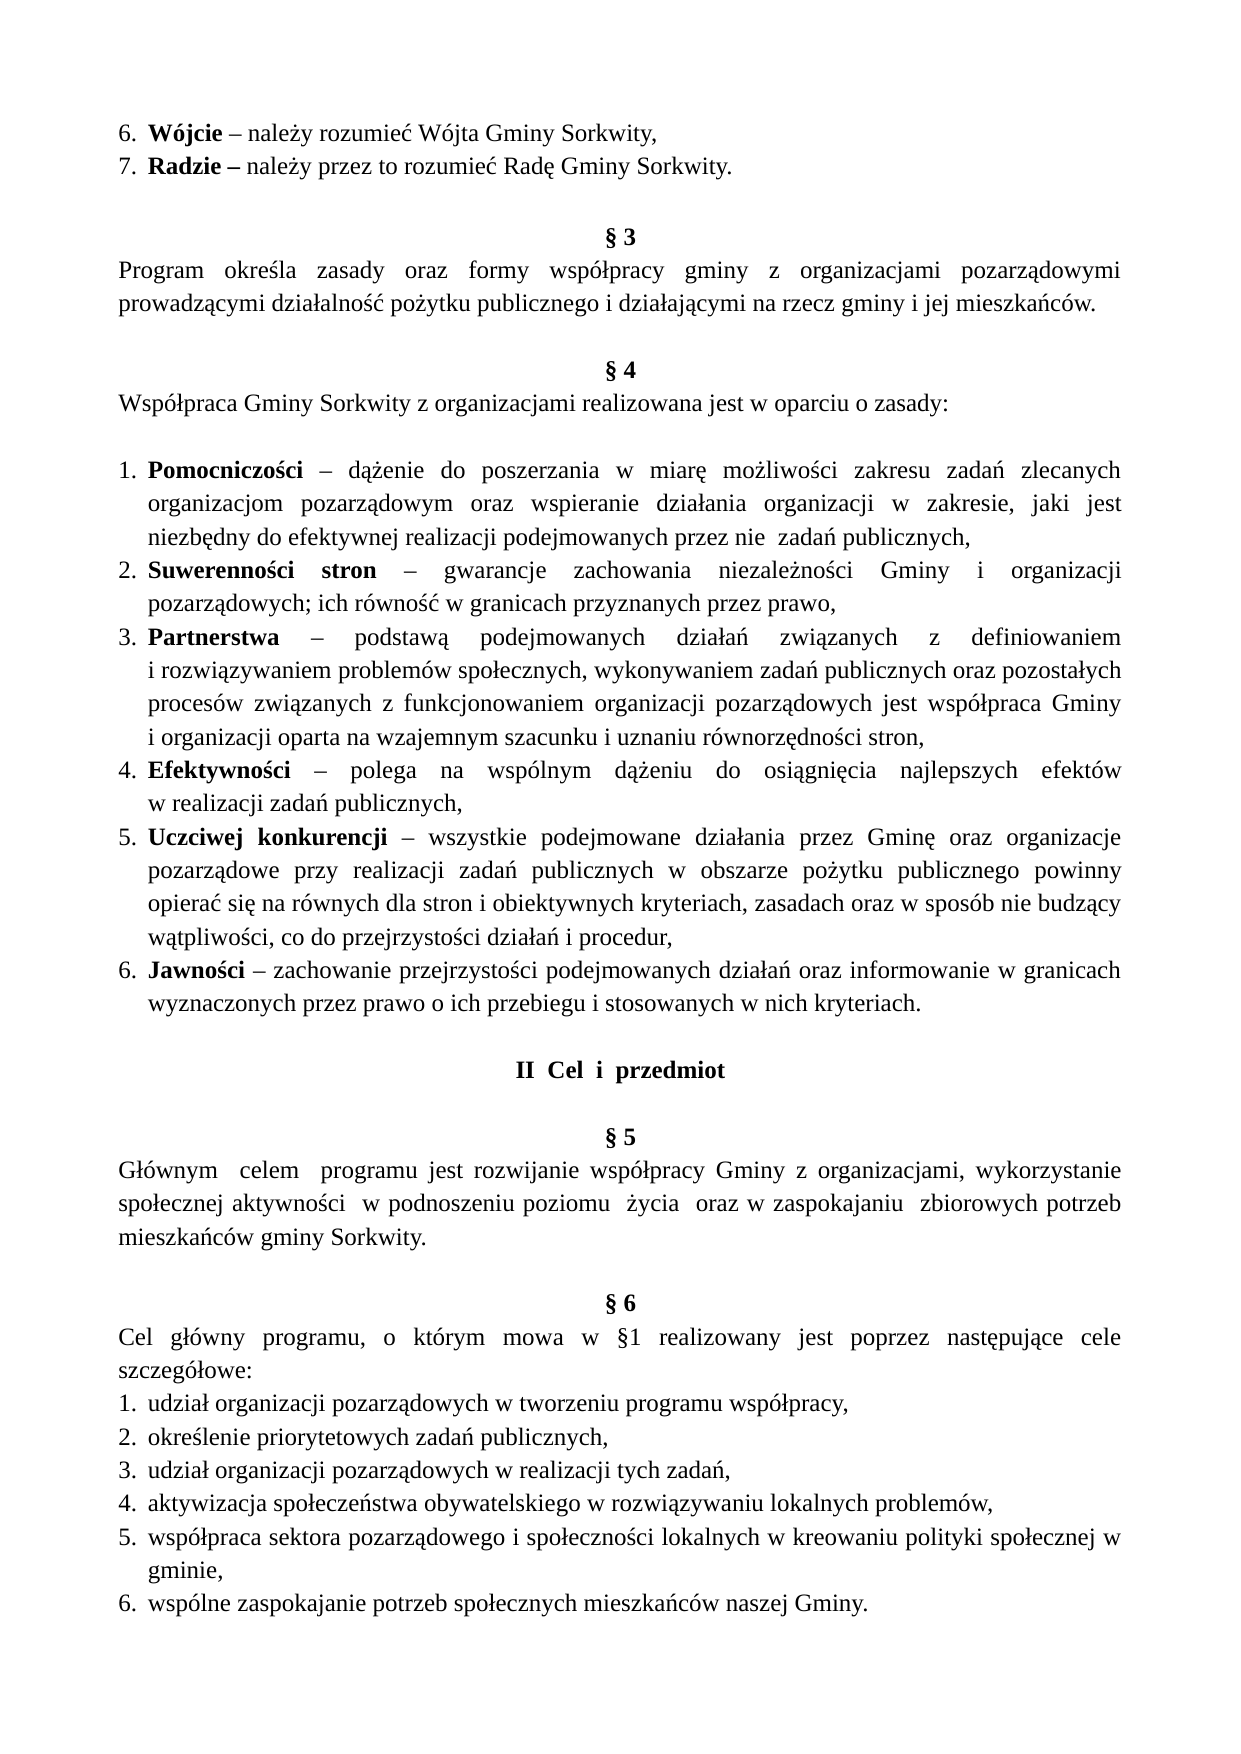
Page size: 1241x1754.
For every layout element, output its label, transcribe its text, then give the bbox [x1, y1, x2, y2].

list Radzie – należy przez to rozumieć Radę Gminy Sorkwity. [118, 151, 1122, 180]
list Jawności – zachowanie przejrzystości podejmowanych działań oraz informowanie w granicach wyznaczonych przez prawo o ich przebiegu i stosowanych w nich kryteriach. [118, 951, 1122, 1017]
text § 6 [118, 1284, 1122, 1317]
list Efektywności – polega na wspólnym dążeniu do osiągnięcia najlepszych efektów w realizacji zadań publicznych, [118, 751, 1122, 817]
list Wójcie – należy rozumieć Wójta Gminy Sorkwity, [118, 118, 1122, 147]
text Głównym celem programu jest rozwijanie współpracy Gminy z organizacjami, wykorzystanie społecznej aktywności w podnoszeniu poziomu życia oraz w zaspokajaniu zbiorowych potrzeb mieszkańców gminy Sorkwity. [118, 1151, 1122, 1251]
text II Cel i przedmiot [118, 1051, 1122, 1084]
list Partnerstwa – podstawą podejmowanych działań związanych z definiowaniem i rozwiązywaniem problemów społecznych, wykonywaniem zadań publicznych oraz pozostałych procesów związanych z funkcjonowaniem organizacji pozarządowych jest współpraca Gminy i organizacji oparta na wzajemnym szacunku i uznaniu równorzędności stron, [118, 617, 1122, 751]
list udział organizacji pozarządowych w tworzeniu programu współpracy, [118, 1384, 1122, 1417]
text Współpraca Gminy Sorkwity z organizacjami realizowana jest w oparciu o zasady: [118, 384, 1122, 417]
text § 4 [118, 351, 1122, 384]
text Program określa zasady oraz formy współpracy gminy z organizacjami pozarządowymi prowadzącymi działalność pożytku publicznego i działającymi na rzecz gminy i jej mieszkańców. [118, 251, 1122, 317]
text § 5 [118, 1117, 1122, 1151]
list określenie priorytetowych zadań publicznych, [118, 1417, 1122, 1451]
list udział organizacji pozarządowych w realizacji tych zadań, [118, 1451, 1122, 1484]
list współpraca sektora pozarządowego i społeczności lokalnych w kreowaniu polityki społecznej w gminie, [118, 1517, 1122, 1584]
list Suwerenności stron – gwarancje zachowania niezależności Gminy i organizacji pozarządowych; ich równość w granicach przyznanych przez prawo, [118, 551, 1122, 617]
list Pomocniczości – dążenie do poszerzania w miarę możliwości zakresu zadań zlecanych organizacjom pozarządowym oraz wspieranie działania organizacji w zakresie, jaki jest niezbędny do efektywnej realizacji podejmowanych przez nie zadań publicznych, [118, 451, 1122, 551]
text § 3 [118, 217, 1122, 251]
text Cel główny programu, o którym mowa w §1 realizowany jest poprzez następujące cele szczegółowe: [118, 1317, 1122, 1384]
list Uczciwej konkurencji – wszystkie podejmowane działania przez Gminę oraz organizacje pozarządowe przy realizacji zadań publicznych w obszarze pożytku publicznego powinny opierać się na równych dla stron i obiektywnych kryteriach, zasadach oraz w sposób nie budzący wątpliwości, co do przejrzystości działań i procedur, [118, 817, 1122, 951]
list aktywizacja społeczeństwa obywatelskiego w rozwiązywaniu lokalnych problemów, [118, 1484, 1122, 1517]
list wspólne zaspokajanie potrzeb społecznych mieszkańców naszej Gminy. [118, 1584, 1122, 1617]
